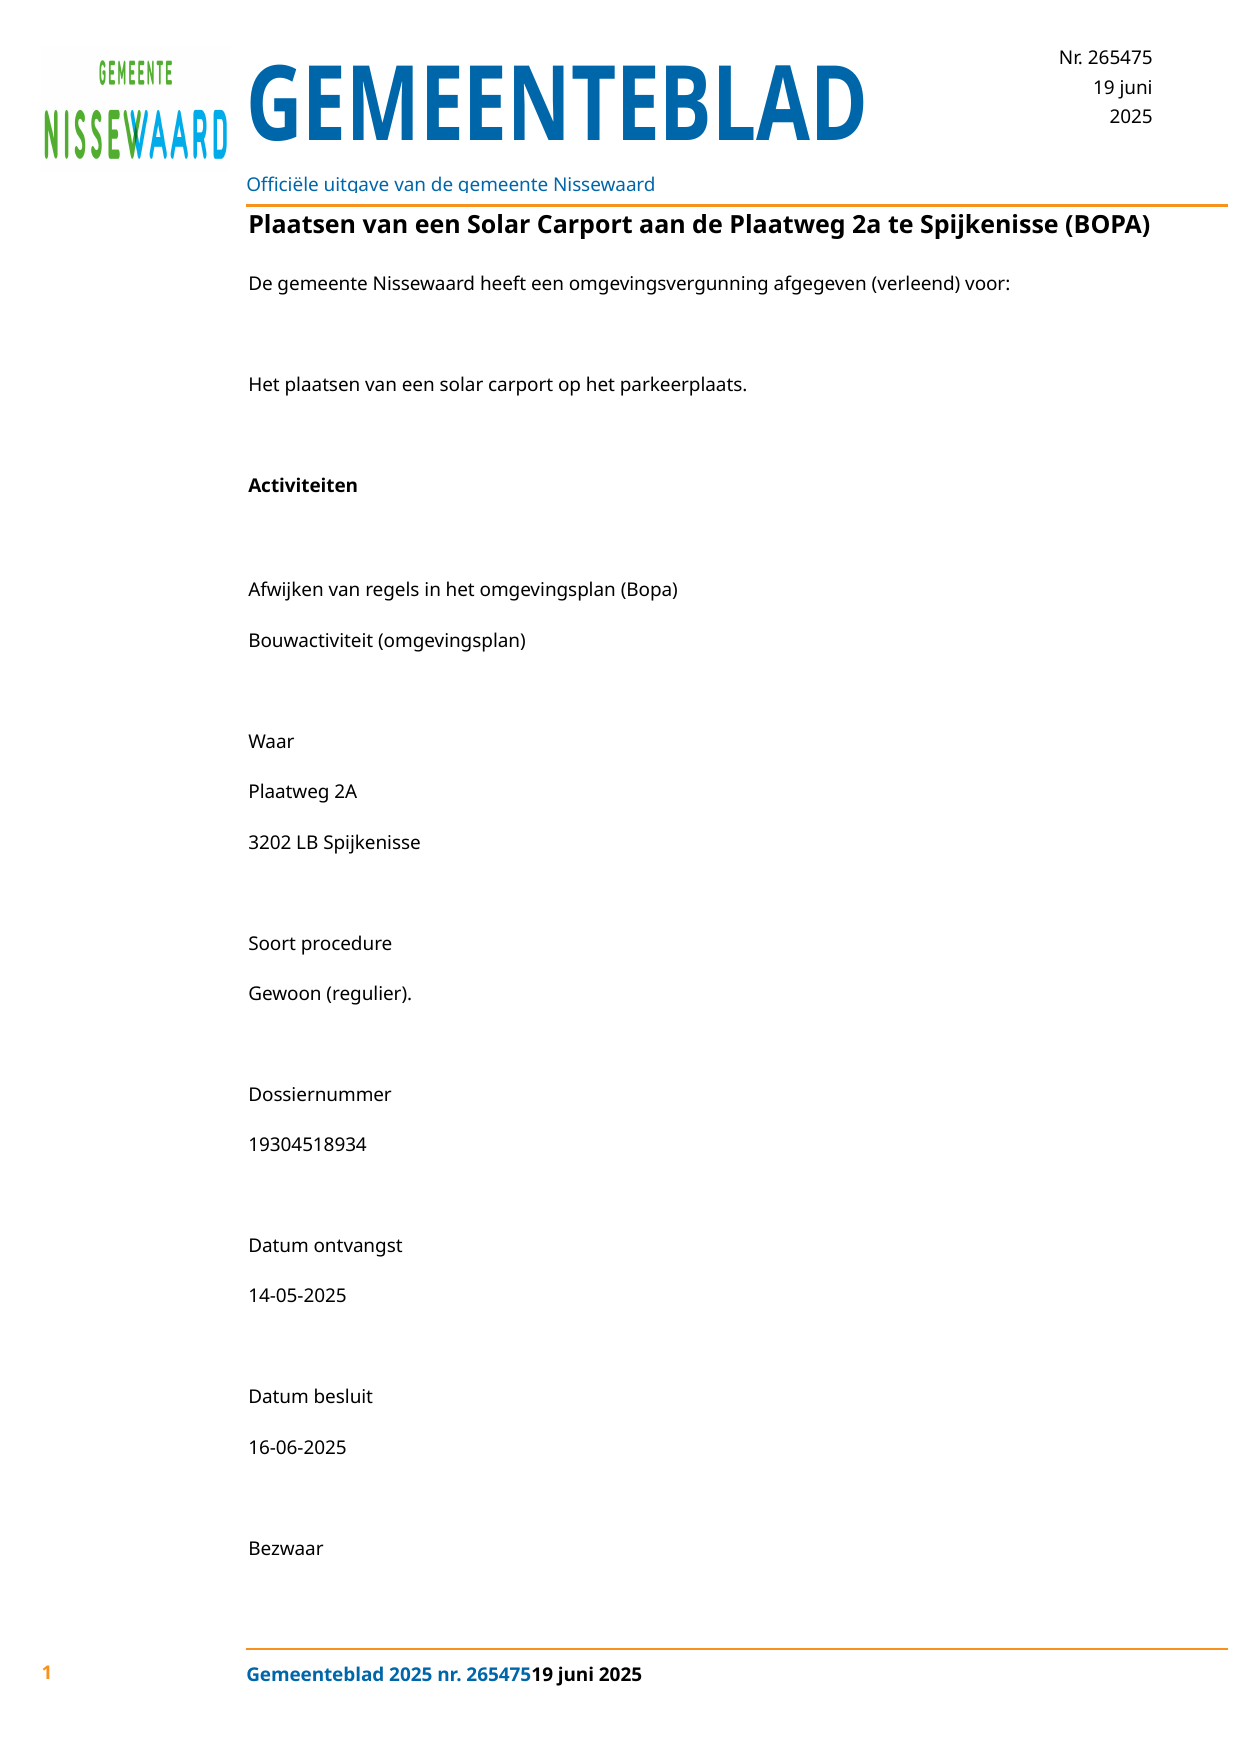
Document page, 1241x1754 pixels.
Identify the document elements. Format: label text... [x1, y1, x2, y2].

text 16-06-2025 [248, 1434, 1152, 1459]
text Waar [248, 728, 1152, 754]
text 14-05-2025 [248, 1283, 1152, 1308]
text Activiteiten [248, 472, 1152, 498]
text De gemeente Nissewaard heeft een omgevingsvergunning afgegeven (verleend) voor: [248, 270, 1152, 296]
text Afwijken van regels in het omgevingsplan (Bopa)﻿ [248, 573, 1152, 602]
text Bouwactiviteit (omgevingsplan) [248, 627, 1152, 653]
text Het plaatsen van een solar carport op het parkeerplaats. [248, 371, 1152, 397]
text 3202 LB Spijkenisse [248, 829, 1152, 854]
picture [41, 47, 231, 172]
text Gewoon (regulier). [248, 980, 1152, 1006]
text 19304518934 [248, 1131, 1152, 1157]
text Soort procedure [248, 930, 1152, 955]
text Dossiernummer [248, 1081, 1152, 1107]
text Datum besluit [248, 1383, 1152, 1409]
text Datum ontvangst [248, 1232, 1152, 1258]
text Plaatweg 2A [248, 778, 1152, 804]
text Bezwaar [248, 1535, 1152, 1560]
text Plaatsen van een Solar Carport aan de Plaatweg 2a te Spijkenisse (BOPA) [248, 207, 1152, 241]
